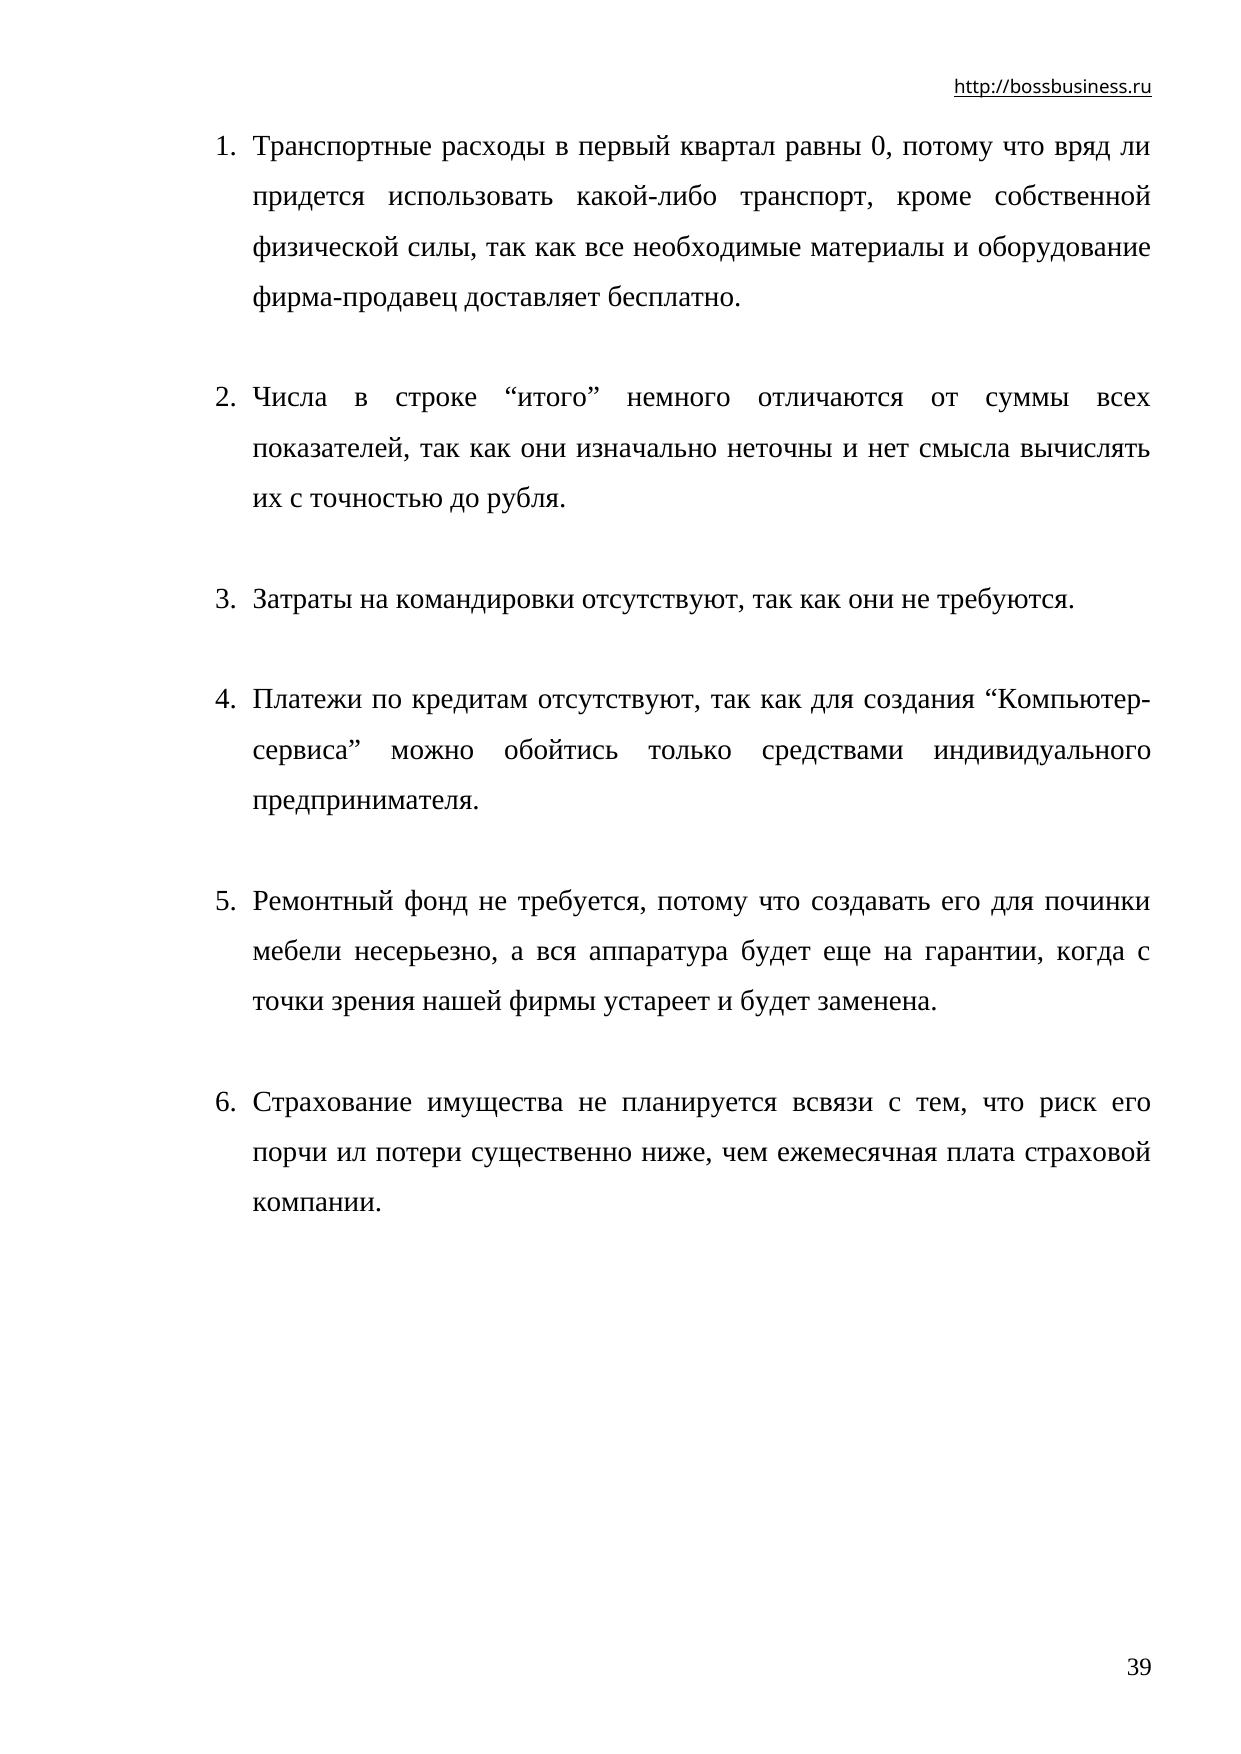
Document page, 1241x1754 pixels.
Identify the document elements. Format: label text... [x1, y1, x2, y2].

list Числа в строке “итого” немного отличаются от суммы всех показателей, так как они изначально неточны и нет смысла вычислять их с точностью до рубля. [215, 379, 1152, 514]
list Транспортные расходы в первый квартал равны 0, потому что вряд ли придется использовать какой-либо транспорт, кроме собственной физической силы, так как все необходимые материалы и оборудование фирма-продавец доставляет бесплатно. [215, 128, 1152, 312]
list Платежи по кредитам отсутствуют, так как для создания “Компьютер-сервиса” можно обойтись только средствами индивидуального предпринимателя. [215, 681, 1152, 816]
list Ремонтный фонд не требуется, потому что создавать его для починки мебели несерьезно, а вся аппаратура будет еще на гарантии, когда с точки зрения нашей фирмы устареет и будет заменена. [215, 883, 1152, 1017]
list Страхование имущества не планируется всвязи с тем, что риск его порчи ил потери существенно ниже, чем ежемесячная плата страховой компании. [215, 1084, 1152, 1218]
list Затраты на командировки отсутствуют, так как они не требуются. [215, 581, 1152, 614]
